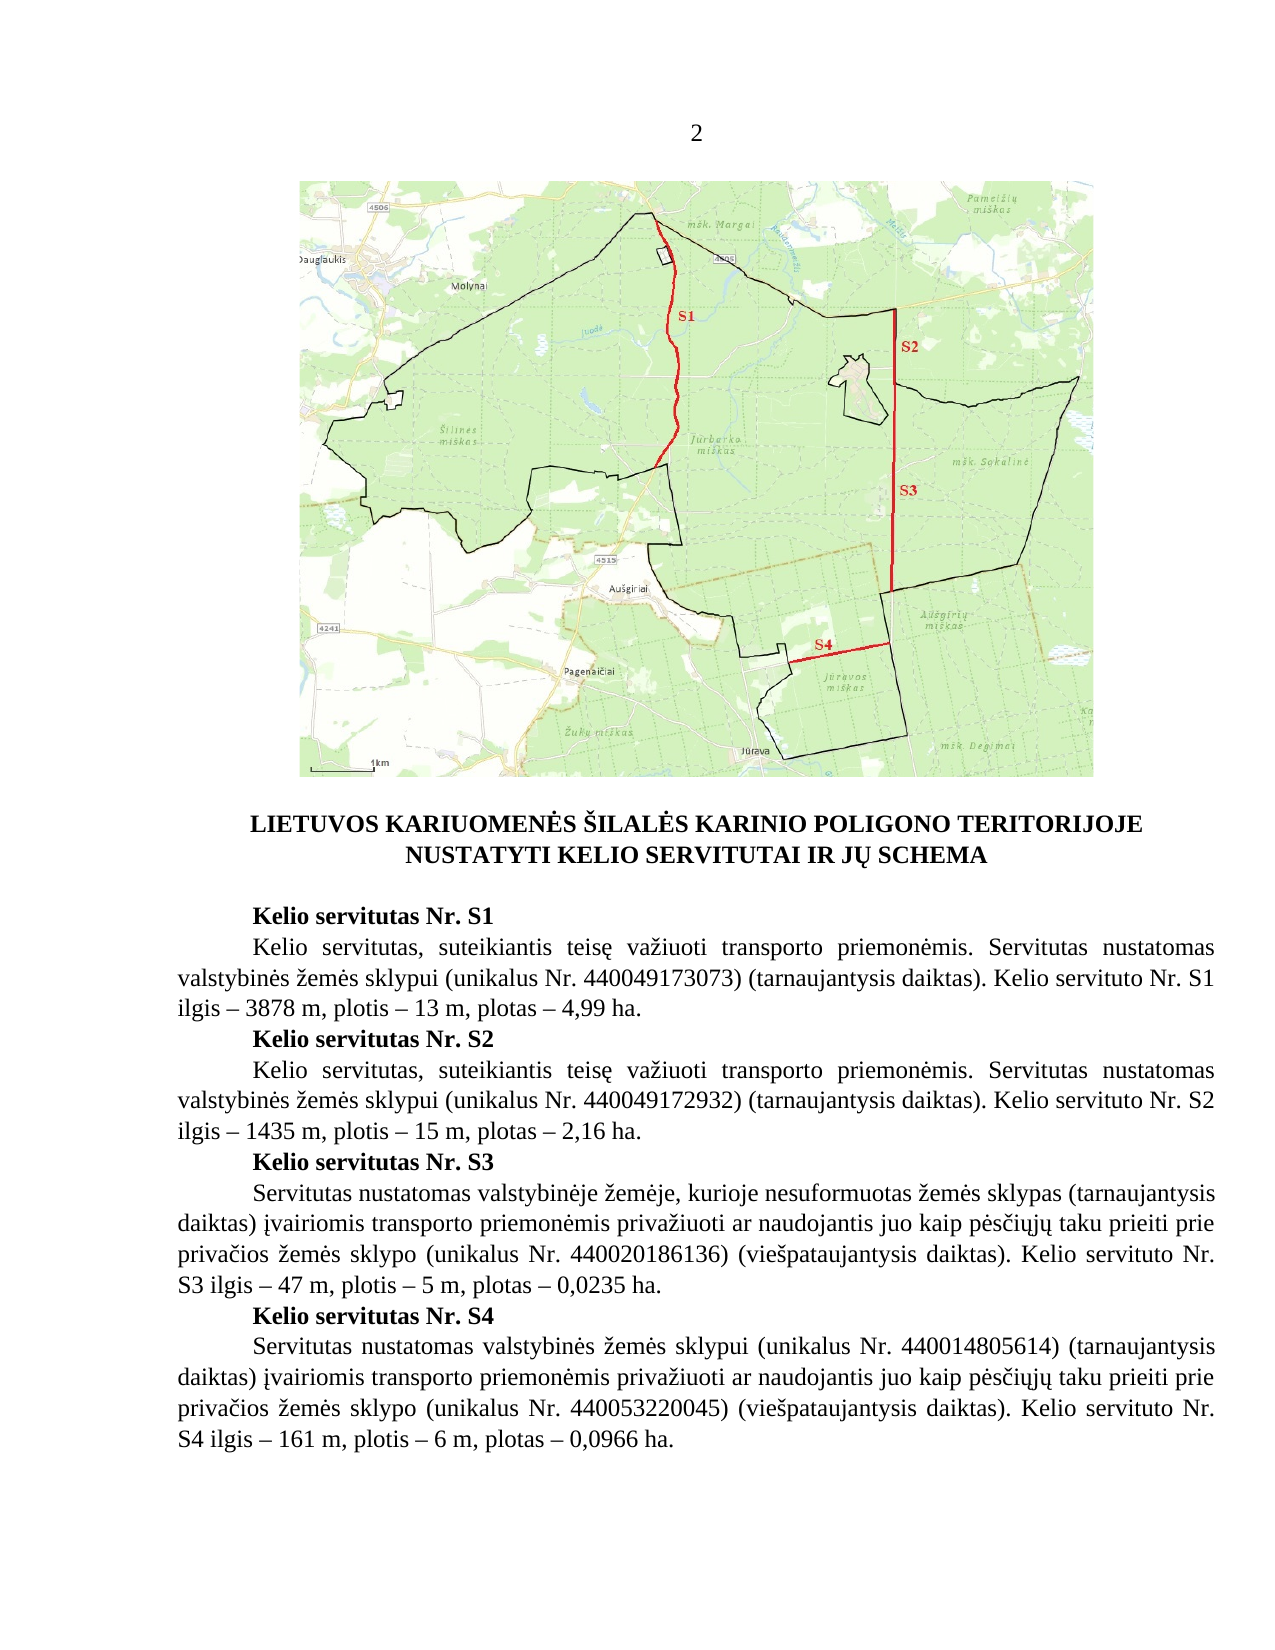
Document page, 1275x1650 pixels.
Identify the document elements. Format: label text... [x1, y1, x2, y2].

text Kelio servitutas Nr. S3 [177, 1147, 1216, 1176]
text Servitutas nustatomas valstybinės žemės sklypui (unikalus Nr. 440014805614) (tarnaujantysis daiktas) įvairiomis transporto priemonėmis privažiuoti ar naudojantis juo kaip pėsčiųjų taku prieiti prie privačios žemės sklypo (unikalus Nr. 440053220045) (viešpataujantysis daiktas). Kelio servituto Nr. S4 ilgis – 161 m, plotis – 6 m, plotas – 0,0966 ha. [177, 1331, 1216, 1452]
text Kelio servitutas Nr. S1 [177, 901, 1216, 930]
text Kelio servitutas Nr. S2 [177, 1024, 1216, 1053]
text Kelio servitutas, suteikiantis teisę važiuoti transporto priemonėmis. Servitutas nustatomas valstybinės žemės sklypui (unikalus Nr. 440049172932) (tarnaujantysis daiktas). Kelio servituto Nr. S2 ilgis – 1435 m, plotis – 15 m, plotas – 2,16 ha. [177, 1055, 1216, 1145]
text LIETUVOS KARIUOMENĖS ŠILALĖS KARINIO POLIGONO TERITORIJOJE NUSTATYTI KELIO SERVITUTAI IR JŲ SCHEMA [177, 809, 1216, 868]
text Servitutas nustatomas valstybinėje žemėje, kurioje nesuformuotas žemės sklypas (tarnaujantysis daiktas) įvairiomis transporto priemonėmis privažiuoti ar naudojantis juo kaip pėsčiųjų taku prieiti prie privačios žemės sklypo (unikalus Nr. 440020186136) (viešpataujantysis daiktas). Kelio servituto Nr. S3 ilgis – 47 m, plotis – 5 m, plotas – 0,0235 ha. [177, 1178, 1216, 1299]
text Kelio servitutas Nr. S4 [177, 1301, 1216, 1329]
text Kelio servitutas, suteikiantis teisę važiuoti transporto priemonėmis. Servitutas nustatomas valstybinės žemės sklypui (unikalus Nr. 440049173073) (tarnaujantysis daiktas). Kelio servituto Nr. S1 ilgis – 3878 m, plotis – 13 m, plotas – 4,99 ha. [177, 932, 1216, 1022]
